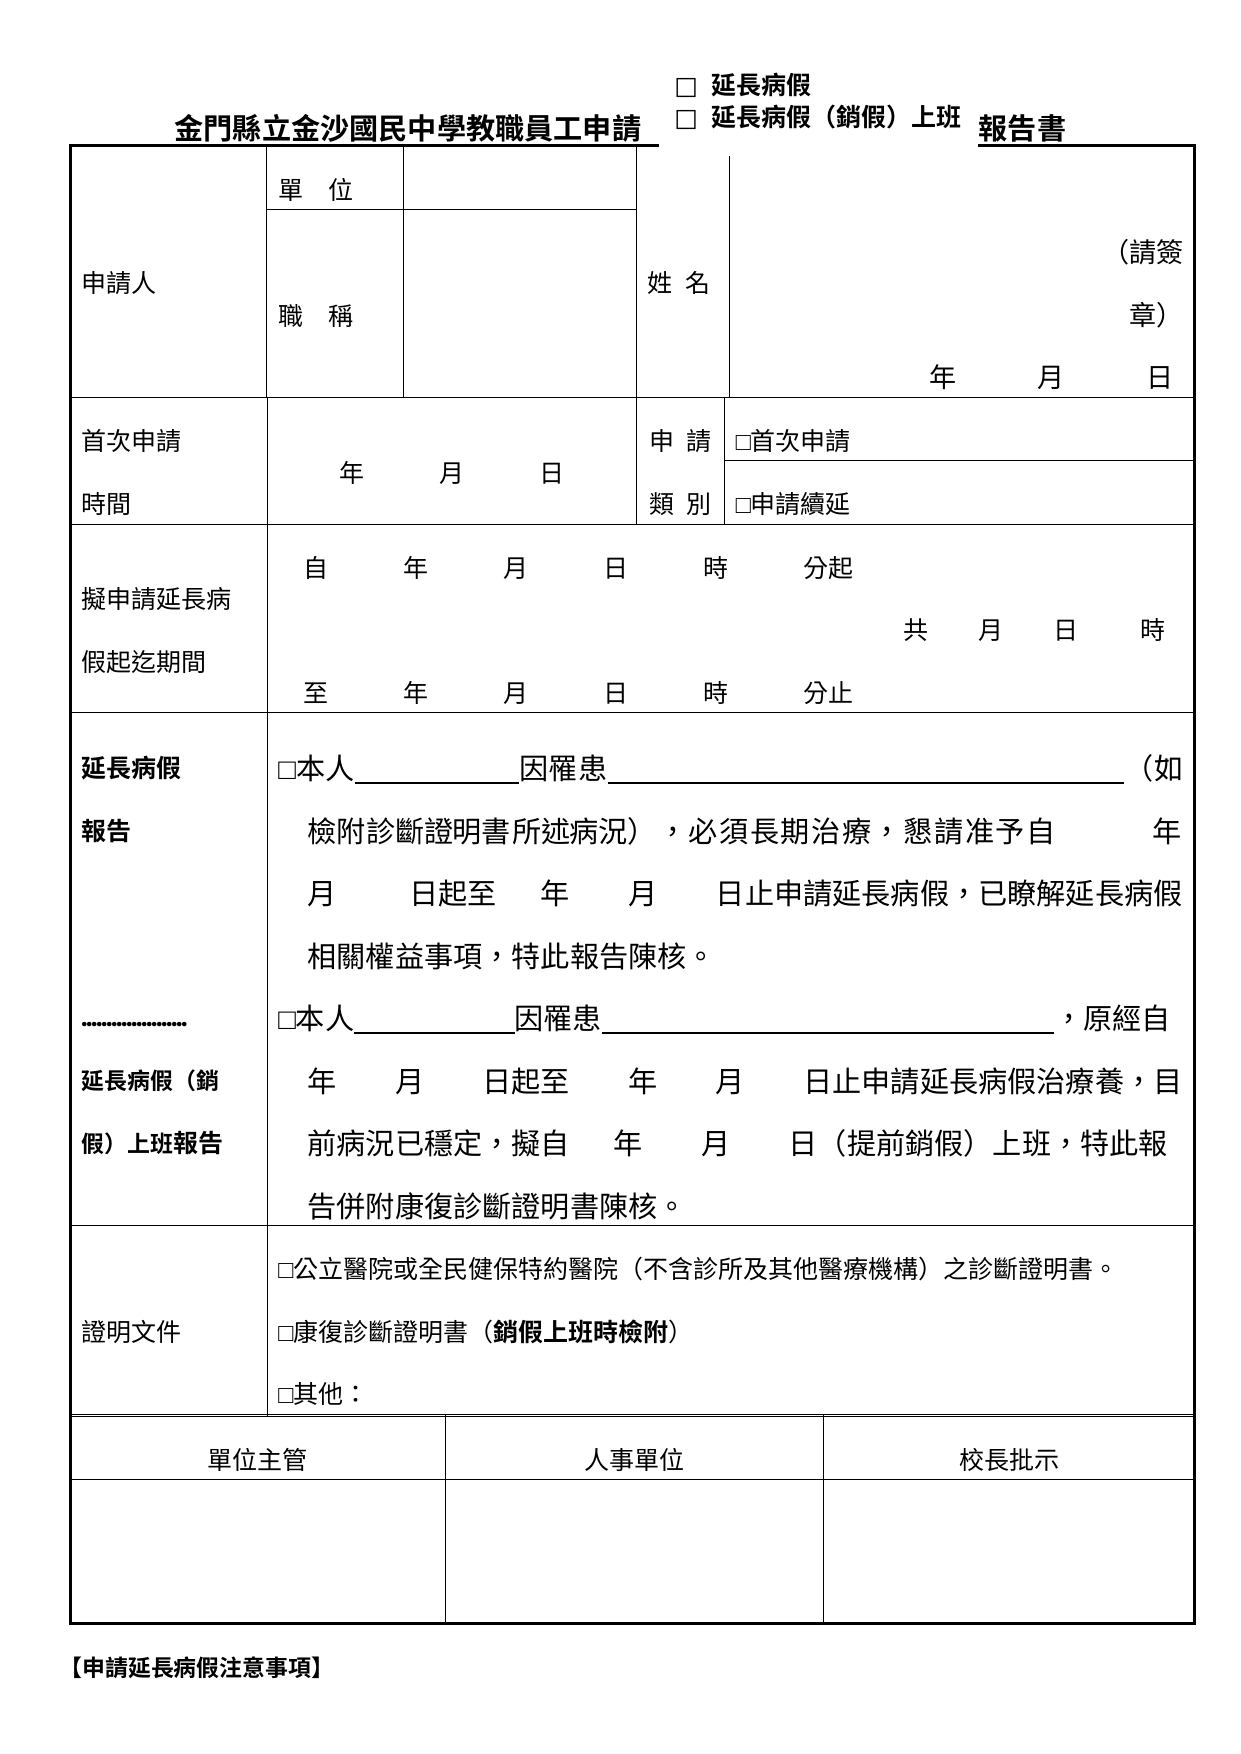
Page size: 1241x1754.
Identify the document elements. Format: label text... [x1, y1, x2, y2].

table_cell 擬申請延長病 假起迄期間 [72, 525, 267, 712]
table_cell □公立醫院或全民健保特約醫院（不含診所及其他醫療機構）之診斷證明書。 □康復診斷證明書（銷假上班時檢附） □其他： [268, 1226, 1193, 1414]
text 【申請延長病假注意事項】 [59, 1625, 1181, 1687]
list 延長病假（銷假）上班 [674, 101, 963, 132]
table_cell 職 稱 [267, 210, 403, 397]
table_cell 單位主管 [72, 1417, 445, 1479]
table_cell 校長批示 [824, 1417, 1193, 1479]
list 延長病假 [674, 70, 963, 101]
table_cell 人事單位 [446, 1417, 823, 1479]
table_header 申請人 [72, 147, 266, 397]
text 金門縣立金沙國民中學教職員工申請 報告書 [59, 62, 1181, 156]
table_cell 申 請 類 別 [637, 398, 724, 524]
table_cell □本人 因罹患 （如檢附診斷證明書所述病況），必須長期治療，懇請准予自 年 月 日起至 年 月 日止申請延長病假，已瞭解延長病假相關權益事項，特此報告陳核。 □本人 因罹患 ，原經自 年 月 日起至 年 月 日止申請延長病假治療養，目前病況已穩定，擬自 年 月 日（提前銷假）上班，特此報告併附康復診斷證明書陳核。 [268, 713, 1193, 1225]
table_cell 自 年 月 日 時 分起 共 月 日 時 至 年 月 日 時 分止 [268, 525, 1193, 712]
table_header 單 位 [267, 147, 403, 209]
table_cell □申請續延 [725, 461, 1193, 524]
table_cell [72, 1480, 445, 1622]
table_header [404, 147, 636, 209]
table_cell 延長病假 報告 ………………… 延長病假（銷假）上班報告 [72, 713, 267, 1225]
table_cell 首次申請 時間 [72, 398, 267, 524]
table_cell 證明文件 [72, 1226, 267, 1414]
table_cell [446, 1480, 823, 1622]
table_cell [404, 210, 636, 397]
table_cell 年 月 日 [268, 398, 636, 524]
table_header （請簽章） 年 月 日 [730, 147, 1193, 397]
table_cell [824, 1480, 1193, 1622]
table_header 姓 名 [637, 147, 729, 397]
table_cell □首次申請 [725, 398, 1193, 460]
